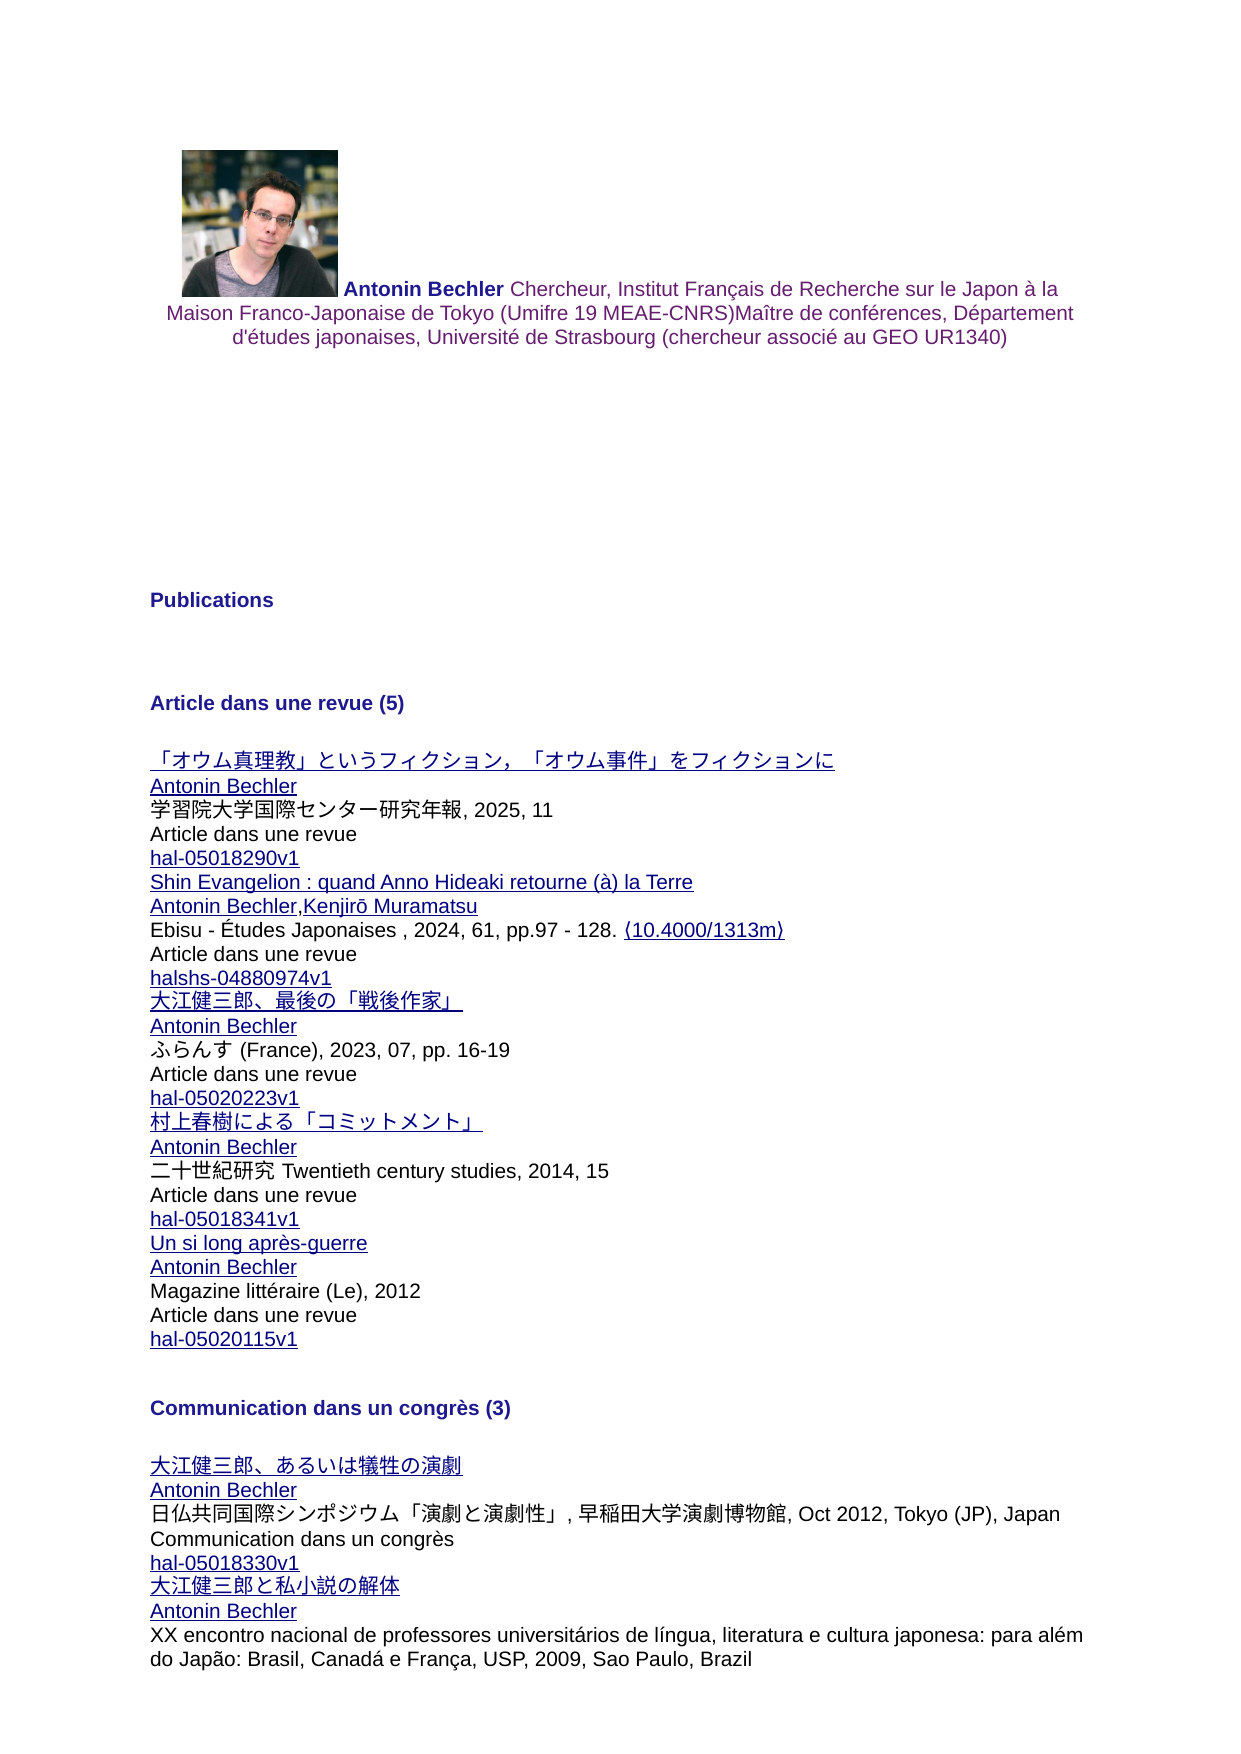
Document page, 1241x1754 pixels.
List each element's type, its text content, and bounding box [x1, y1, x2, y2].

picture [181, 150, 338, 297]
table_cell Un si long après-guerre Antonin Bechler Magazine littéraire (Le), 2012 Article dans une revue hal-05020115v1 [150, 1231, 1090, 1351]
table_header 「オウム真理教」というフィクション，「オウム事件」をフィクションに Antonin Bechler 学習院大学国際センター研究年報, 2025, 11 Article dans une revue hal-05018290v1 [150, 749, 1090, 870]
subtitle Publications [150, 588, 1090, 612]
subtitle Article dans une revue (5) [150, 691, 1090, 715]
subtitle Antonin Bechler Chercheur, Institut Français de Recherche sur le Japon à la Maison Franco-Japonaise de Tokyo (Umifre 19 MEAE-CNRS)Maître de conférences, Département d'études japonaises, Université de Strasbourg (chercheur associé au GEO UR1340) [150, 150, 1090, 349]
table_cell 村上春樹による「コミットメント」 Antonin Bechler 二十世紀研究 Twentieth century studies, 2014, 15 Article dans une revue hal-05018341v1 [150, 1110, 1090, 1231]
table_cell 大江健三郎、最後の「戦後作家」 Antonin Bechler ふらんす (France), 2023, 07, pp. 16-19 Article dans une revue hal-05020223v1 [150, 990, 1090, 1110]
subtitle Communication dans un congrès (3) [150, 1395, 1090, 1419]
table_cell 大江健三郎と私小説の解体 Antonin Bechler XX encontro nacional de professores universitários de língua, literatura e cultura japonesa: para além do Japão: Brasil, Canadá e França, USP, 2009, Sao Paulo, Brazil [150, 1574, 1090, 1671]
table_cell Shin Evangelion : quand Anno Hideaki retourne (à) la Terre Antonin Bechler,Kenjirō Muramatsu Ebisu - Études Japonaises , 2024, 61, pp.97 - 128. ⟨10.4000/1313m⟩ Article dans une revue halshs-04880974v1 [150, 870, 1090, 989]
table_header 大江健三郎、あるいは犠牲の演劇 Antonin Bechler 日仏共同国際シンポジウム「演劇と演劇性」, 早稲田大学演劇博物館, Oct 2012, Tokyo (JP), Japan Communication dans un congrès hal-05018330v1 [150, 1454, 1090, 1574]
